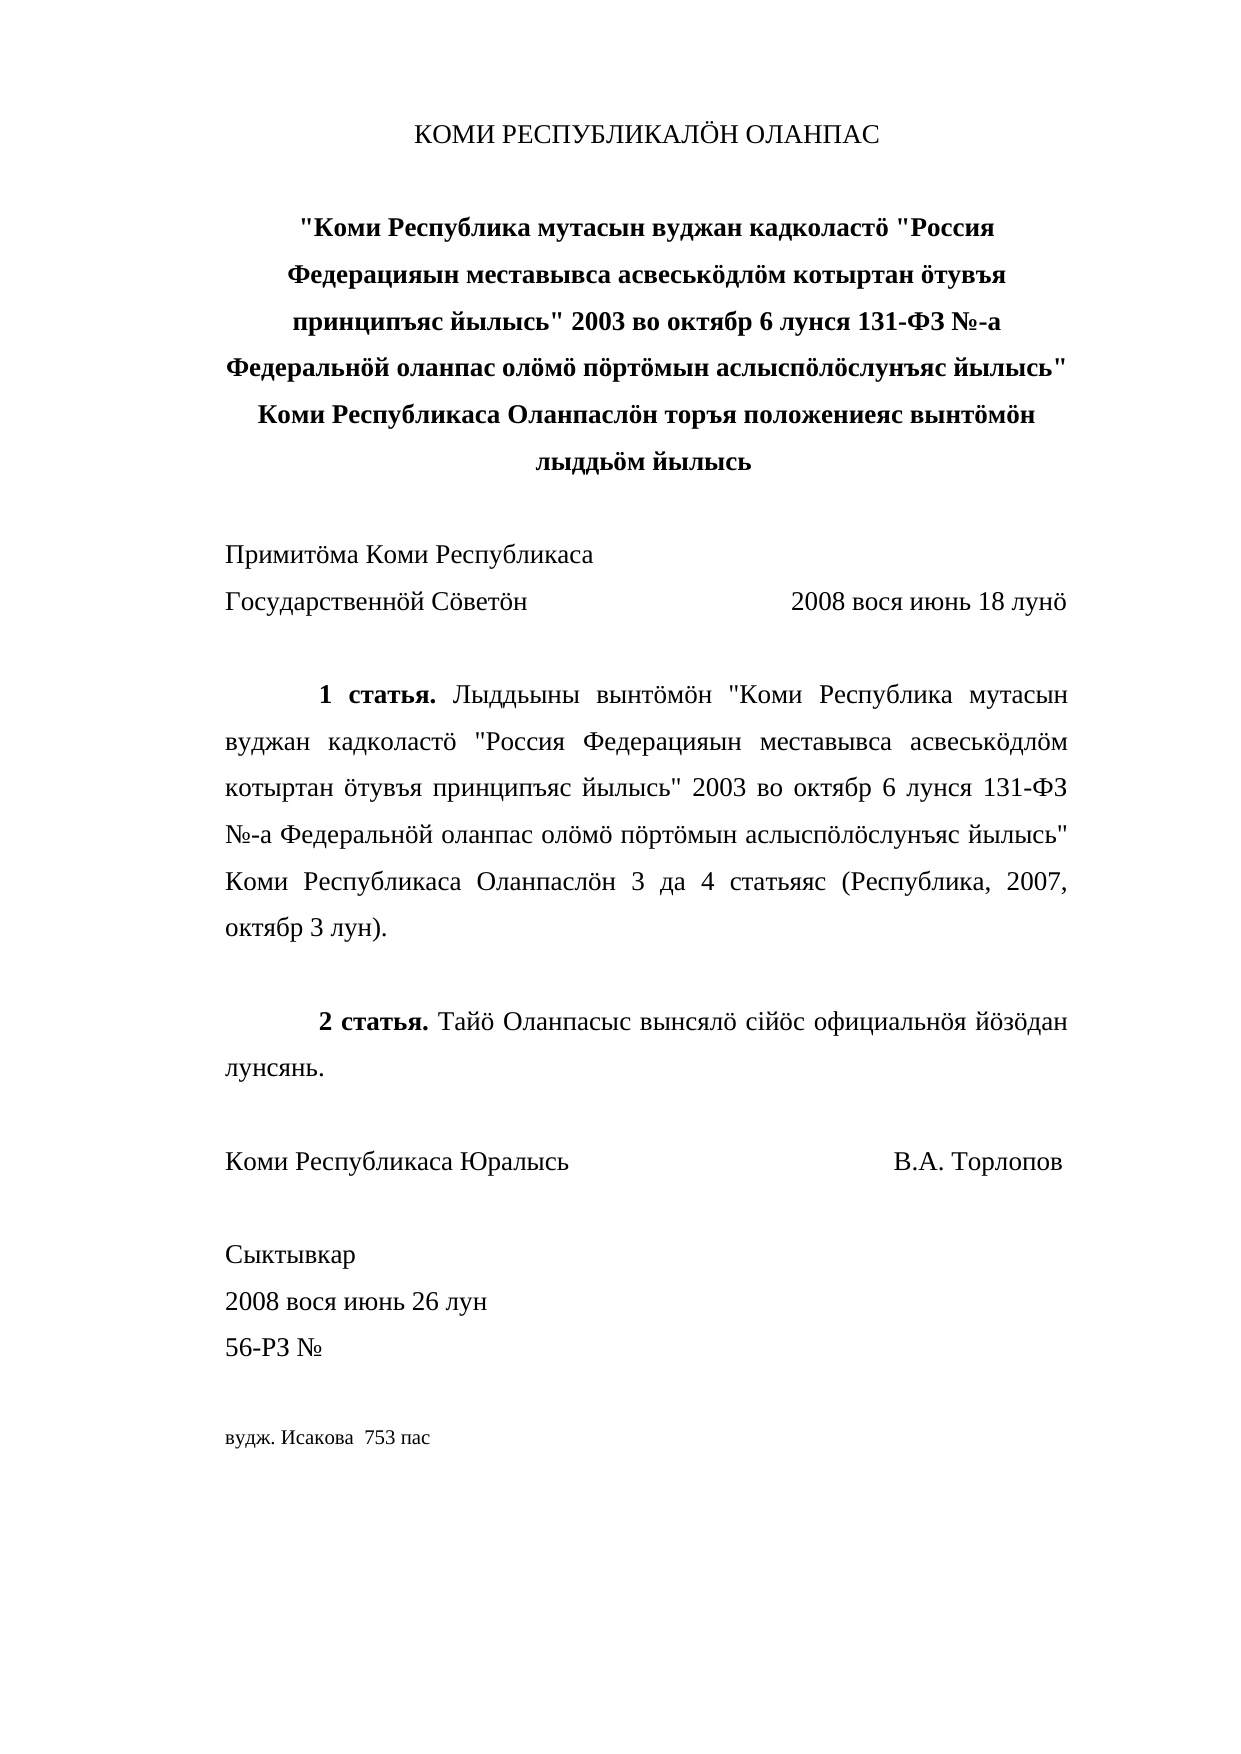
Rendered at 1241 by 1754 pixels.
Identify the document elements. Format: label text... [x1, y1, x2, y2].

text Примитöма Коми Республикаса [225, 538, 1069, 569]
text 56-РЗ № [225, 1331, 1069, 1363]
text Коми Республикаса Юралысь В.А. Торлопов [225, 1145, 1069, 1176]
text 2 статья. Тайö Оланпасыс вынсялö сійöс официальнöя йöзöдан лунсянь. [225, 1005, 1069, 1083]
text 2008 вося июнь 26 лун [225, 1285, 1069, 1316]
text вудж. Исакова 753 пас [225, 1425, 1069, 1449]
text Государственнöй Сöветöн 2008 вося июнь 18 лунö [225, 585, 1069, 616]
text "Коми Республика мутасын вуджан кадколастö "Россия Федерацияын меставывса асвеськöдлöм котыртан öтувъя принципъяс йылысь" 2003 во октябр 6 лунся 131-ФЗ №-а Федеральнöй оланпас олöмö пöртöмын аслыспöлöслунъяс йылысь" Коми Республикаса Оланпаслöн торъя положениеяс вынтöмöн лыддьöм йылысь [225, 211, 1069, 476]
text КОМИ РЕСПУБЛИКАЛÖН ОЛАНПАС [225, 118, 1069, 149]
text 1 статья. Лыддьыны вынтöмöн "Коми Республика мутасын вуджан кадколастö "Россия Федерацияын меставывса асвеськöдлöм котыртан öтувъя принципъяс йылысь" 2003 во октябр 6 лунся 131-ФЗ №-а Федеральнöй оланпас олöмö пöртöмын аслыспöлöслунъяс йылысь" Коми Республикаса Оланпаслöн 3 да 4 статьяяс (Республика, 2007, октябр 3 лун). [225, 678, 1069, 943]
text Сыктывкар [225, 1238, 1069, 1269]
